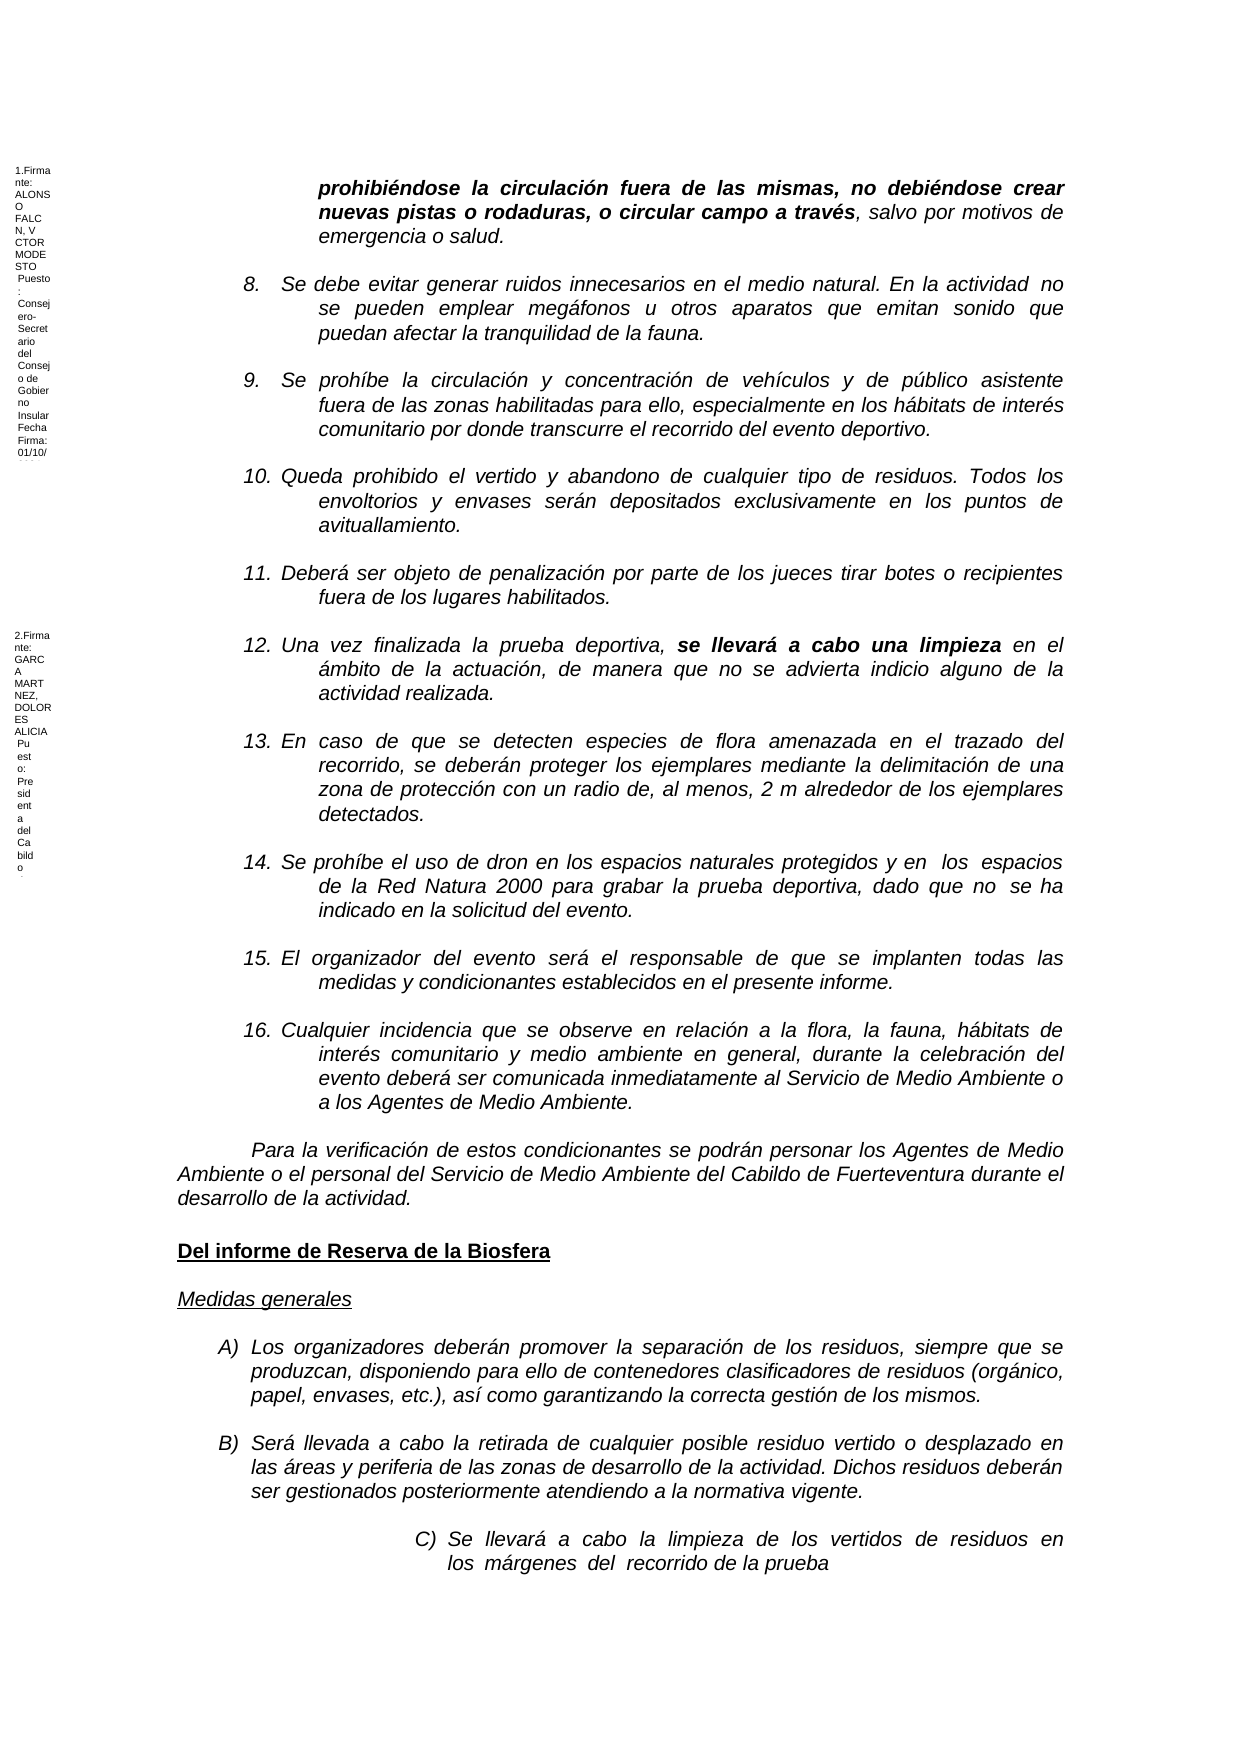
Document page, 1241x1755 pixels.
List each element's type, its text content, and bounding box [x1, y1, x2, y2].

list Se llevará a cabo la limpieza de los vertidos de residuos en los márgenes del recorrido de la prueba [414, 1527, 1064, 1575]
text Puesto: Consejero-Secretario del Consejo de Gobierno Insular Fecha Firma: 01/10/2024 09:47:50 [18, 273, 51, 461]
text [13, 164, 52, 461]
list Deberá ser objeto de penalización por parte de los jueces tirar botes o recipientes fuera de los lugares habilitados. [243, 561, 1064, 609]
list Una vez finalizada la prueba deportiva, se llevará a cabo una limpieza en el ámbito de la actuación, de manera que no se advierta indicio alguno de la actividad realizada. [243, 633, 1064, 705]
list El organizador del evento será el responsable de que se implanten todas las medidas y condicionantes establecidos en el presente informe. [243, 946, 1064, 994]
text [12, 629, 52, 877]
list Será llevada a cabo la retirada de cualquier posible residuo vertido o desplazado en las áreas y periferia de las zonas de desarrollo de la actividad. Dichos residuos deberán ser gestionados posteriormente atendiendo a la normativa vigente. [218, 1431, 1064, 1503]
text Para la verificación de estos condicionantes se podrán personar los Agentes de Medio Ambiente o el personal del Servicio de Medio Ambiente del Cabildo de Fuerteventura durante el desarrollo de la actividad. [177, 1138, 1064, 1210]
text prohibiéndose la circulación fuera de las mismas, no debiéndose crear nuevas pistas o rodaduras, o circular campo a través, salvo por motivos de emergencia o salud. [318, 176, 1064, 248]
list Cualquier incidencia que se observe en relación a la flora, la fauna, hábitats de interés comunitario y medio ambiente en general, durante la celebración del evento deberá ser comunicada inmediatamente al Servicio de Medio Ambiente o a los Agentes de Medio Ambiente. [243, 1018, 1064, 1114]
text Medidas generales [177, 1287, 1241, 1311]
list Se prohíbe la circulación y concentración de vehículos y de público asistente fuera de las zonas habilitadas para ello, especialmente en los hábitats de interés comunitario por donde transcurre el recorrido del evento deportivo. [243, 368, 1064, 441]
list Se prohíbe el uso de dron en los espacios naturales protegidos y en los espacios de la Red Natura 2000 para grabar la prueba deportiva, dado que no se ha indicado en la solicitud del evento. [243, 849, 1064, 922]
list Queda prohibido el vertido y abandono de cualquier tipo de residuos. Todos los envoltorios y envases serán depositados exclusivamente en los puntos de avituallamiento. [243, 464, 1064, 537]
list En caso de que se detecten especies de flora amenazada en el trazado del recorrido, se deberán proteger los ejemplares mediante la delimitación de una zona de protección con un radio de, al menos, 2 m alrededor de los ejemplares detectados. [243, 729, 1064, 825]
list Los organizadores deberán promover la separación de los residuos, siempre que se produzcan, disponiendo para ello de contenedores clasificadores de residuos (orgánico, papel, envases, etc.), así como garantizando la correcta gestión de los mismos. [218, 1335, 1064, 1407]
list Se debe evitar generar ruidos innecesarios en el medio natural. En la actividad no se pueden emplear megáfonos u otros aparatos que emitan sonido que puedan afectar la tranquilidad de la fauna. [243, 272, 1064, 344]
text Puesto: Presidenta del Cabildo de Fuerteventura Fecha Firma: 01/10/2024 10:09:41 [17, 738, 34, 877]
text Del informe de Reserva de la Biosfera [177, 1239, 1241, 1263]
text 2.Firmante: GARC A MART NEZ, DOLORES ALICIA [14, 629, 52, 737]
text 1.Firmante: ALONSO FALC N, V CTOR MODESTO [15, 165, 52, 273]
